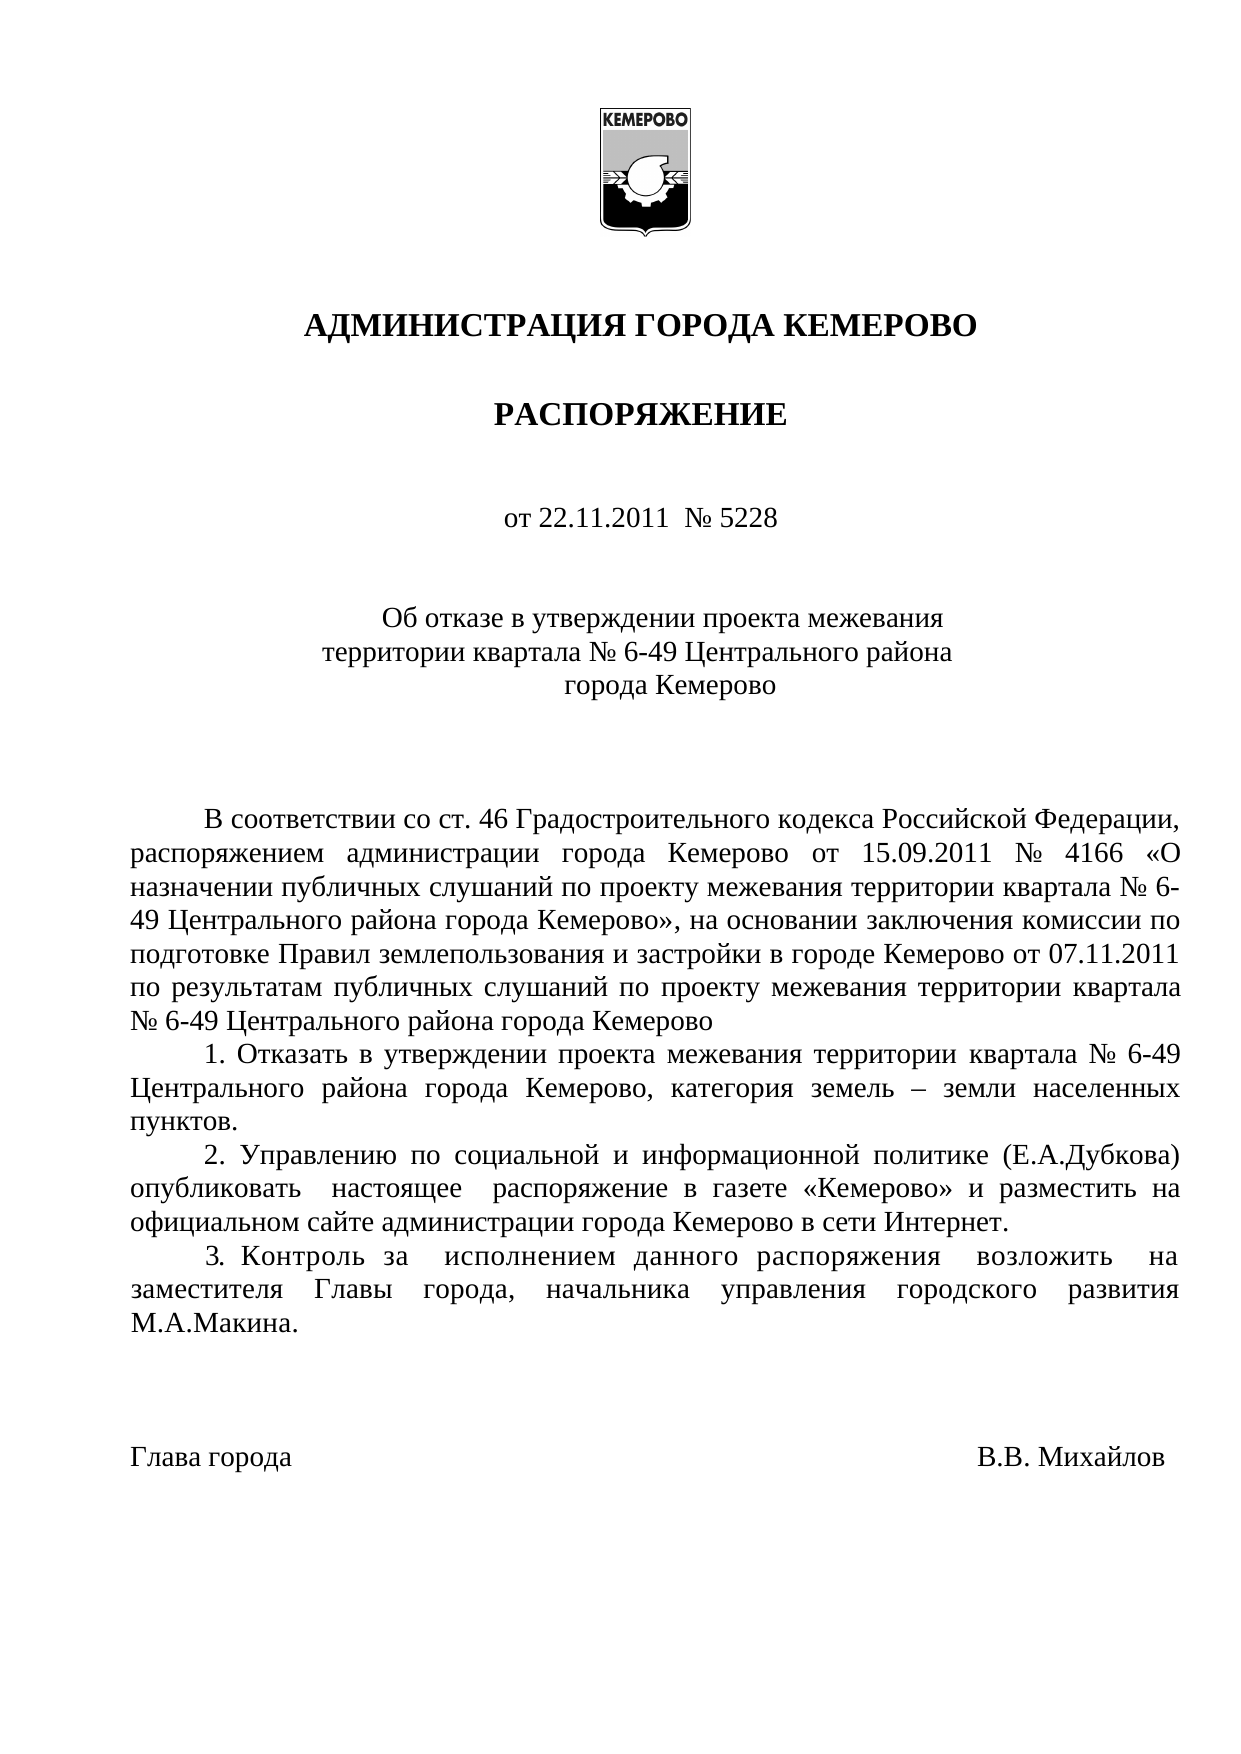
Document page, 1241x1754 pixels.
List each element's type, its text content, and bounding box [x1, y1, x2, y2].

text от 22.11.2011 № 5228 [130, 500, 1152, 533]
picture [600, 108, 691, 237]
text Об отказе в утверждении проекта межевания [130, 600, 1152, 634]
text города Кемерово [130, 667, 1152, 701]
text В соответствии со ст. 46 Градостроительного кодекса Российской Федерации, распоряжением администрации города Кемерово от 15.09.2011 № 4166 «О назначении публичных слушаний по проекту межевания территории квартала № 6-49 Центрального района города Кемерово», на основании заключения комиссии по подготовке Правил землепользования и застройки в городе Кемерово от 07.11.2011 по результатам публичных слушаний по проекту межевания территории квартала № 6-49 Центрального района города Кемерово [130, 802, 1181, 1036]
text территории квартала № 6-49 Центрального района [130, 634, 1152, 667]
text Глава города В.В. Михайлов [130, 1439, 1170, 1472]
text 1. Отказать в утверждении проекта межевания территории квартала № 6-49 Центрального района города Кемерово, категория земель – земли населенных пунктов. [130, 1036, 1181, 1137]
text РАСПОРЯЖЕНИЕ [130, 394, 1152, 433]
text 3. Контроль за исполнением данного распоряжения возложить на заместителя Главы города, начальника управления городского развития М.А.Макина. [131, 1238, 1181, 1338]
text 2. Управлению по социальной и информационной политике (Е.А.Дубкова) опубликовать настоящее распоряжение в газете «Кемерово» и разместить на официальном сайте администрации города Кемерово в сети Интернет. [130, 1137, 1181, 1238]
text АДМИНИСТРАЦИЯ ГОРОДА КЕМЕРОВО [130, 306, 1152, 344]
